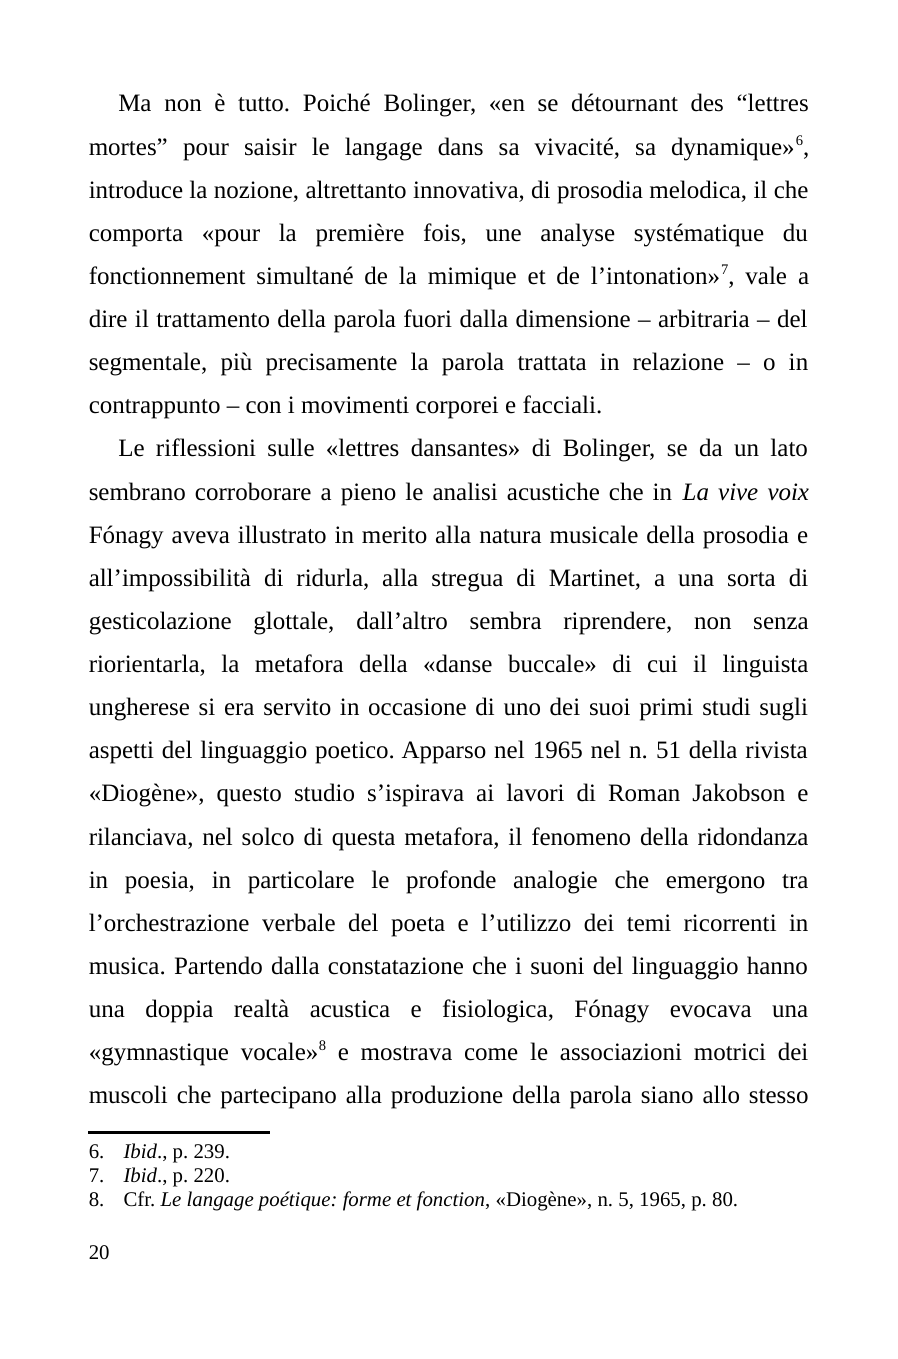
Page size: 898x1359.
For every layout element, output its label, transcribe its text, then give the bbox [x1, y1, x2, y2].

text Cfr. Le langage poétique: forme et fonction, «Diogène», n. 5, 1965, p. 80. [88, 1187, 809, 1211]
text Ibid., p. 220. [88, 1163, 809, 1187]
text Le riflessioni sulle «lettres dansantes» di Bolinger, se da un lato sembrano corroborare a pieno le analisi acustiche che in La vive voix Fónagy aveva illustrato in merito alla natura musicale della prosodia e all’impossibilità di ridurla, alla stregua di Martinet, a una sorta di gesticolazione glottale, dall’altro sembra riprendere, non senza riorientarla, la metafora della «danse buccale» di cui il linguista ungherese si era servito in occasione di uno dei suoi primi studi sugli aspetti del linguaggio poetico. Apparso nel 1965 nel n. 51 della rivista «Diogène», questo studio s’ispirava ai lavori di Roman Jakobson e rilanciava, nel solco di questa metafora, il fenomeno della ridondanza in poesia, in particolare le profonde analogie che emergono tra l’orchestrazione verbale del poeta e l’utilizzo dei temi ricorrenti in musica. Partendo dalla constatazione che i suoni del linguaggio hanno una doppia realtà acustica e fisiologica, Fónagy evocava una «gymnastique vocale» e mostrava come le associazioni motrici dei muscoli che partecipano alla produzione della parola siano allo stesso [88, 433, 809, 1109]
text Ibid., p. 239. [88, 1138, 809, 1163]
text Ma non è tutto. Poiché Bolinger, «en se détournant des “lettres mortes” pour saisir le langage dans sa vivacité, sa dynamique», introduce la nozione, altrettanto innovativa, di prosodia melodica, il che comporta «pour la première fois, une analyse systématique du fonctionnement simultané de la mimique et de l’intonation», vale a dire il trattamento della parola fuori dalla dimensione – arbitraria – del segmentale, più precisamente la parola trattata in relazione – o in contrappunto – con i movimenti corporei e facciali. [88, 88, 809, 419]
